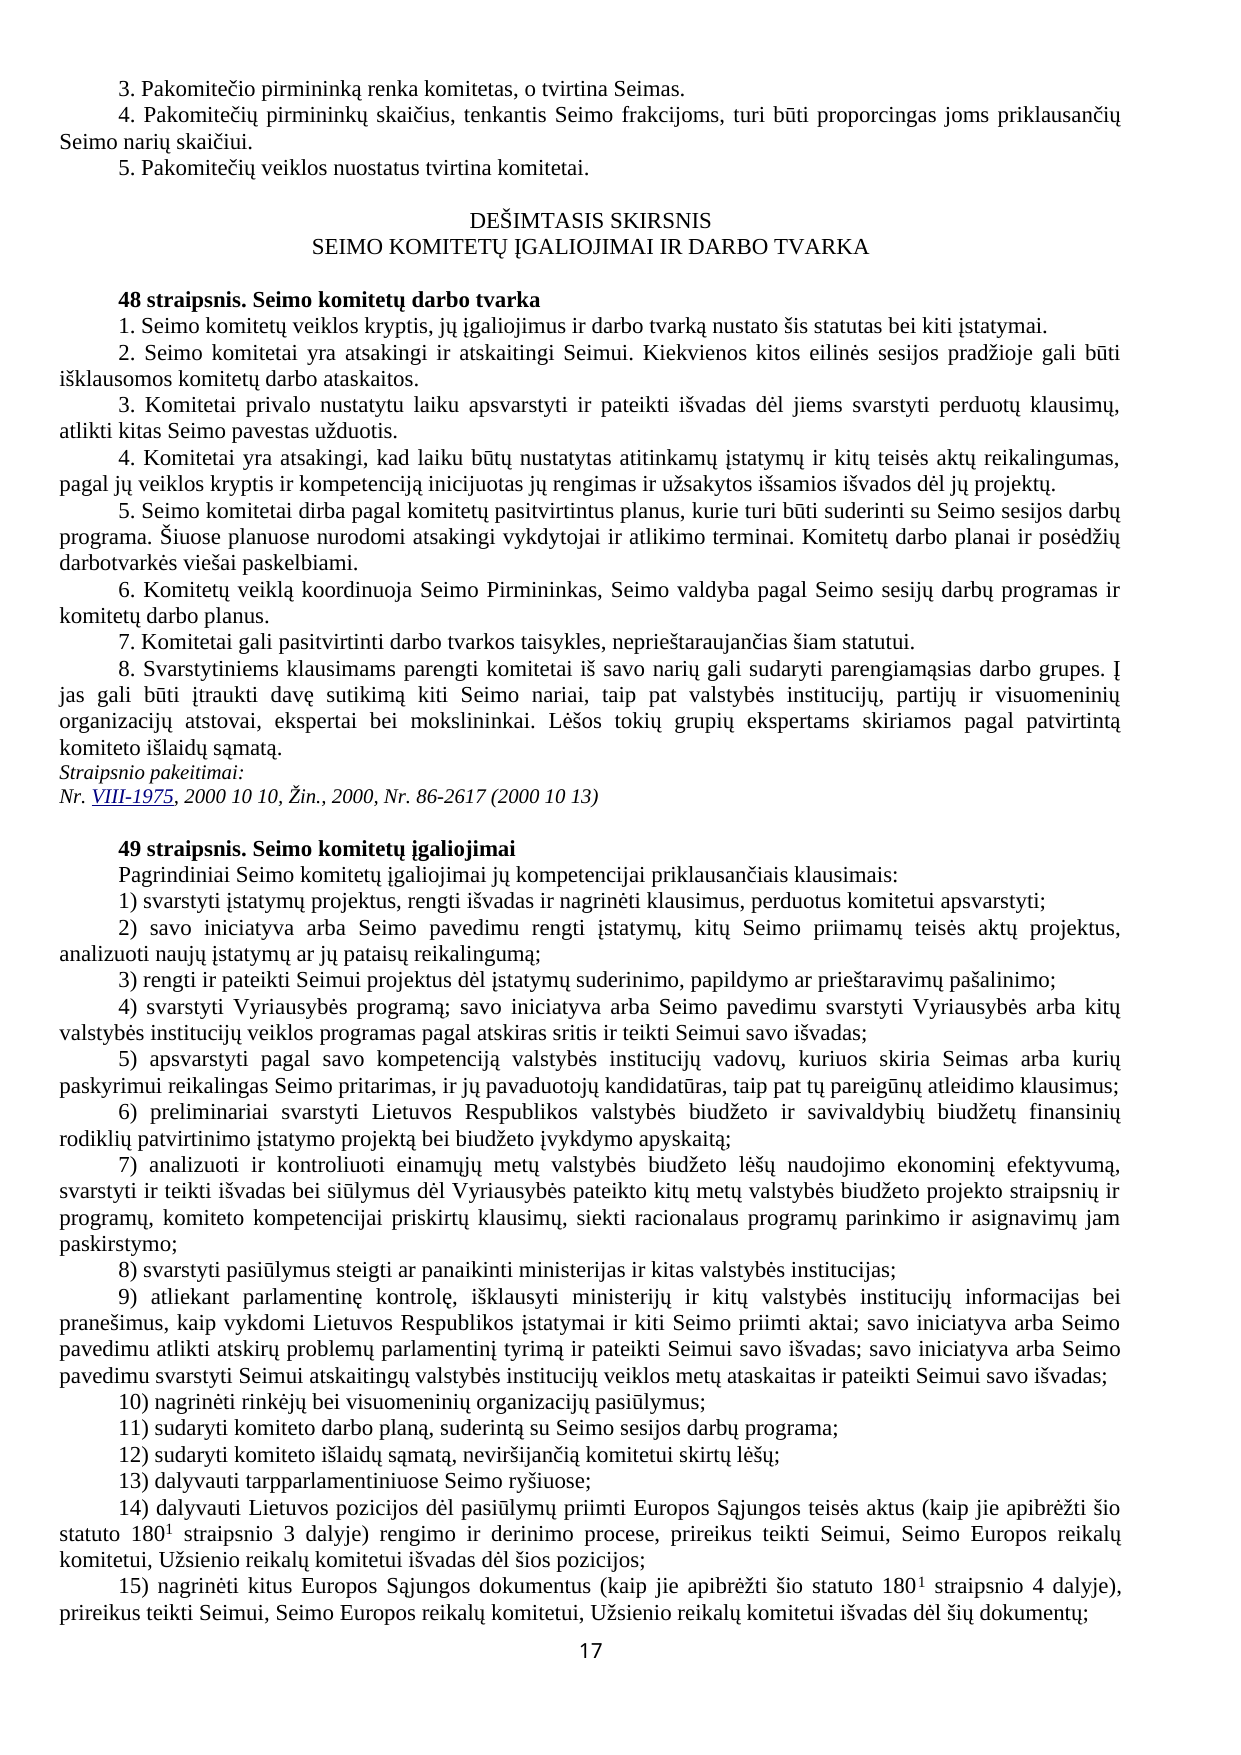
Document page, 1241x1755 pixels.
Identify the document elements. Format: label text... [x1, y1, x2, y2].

text 2) savo iniciatyva arba Seimo pavedimu rengti įstatymų, kitų Seimo priimamų teisės aktų projektus, analizuoti naujų įstatymų ar jų pataisų reikalingumą; [59, 914, 1122, 966]
text 8. Svarstytiniems klausimams parengti komitetai iš savo narių gali sudaryti parengiamąsias darbo grupes. Į jas gali būti įtraukti davę sutikimą kiti Seimo nariai, taip pat valstybės institucijų, partijų ir visuomeninių organizacijų atstovai, ekspertai bei mokslininkai. Lėšos tokių grupių ekspertams skiriamos pagal patvirtintą komiteto išlaidų sąmatą. [59, 655, 1122, 760]
text 9) atliekant parlamentinę kontrolę, išklausyti ministerijų ir kitų valstybės institucijų informacijas bei pranešimus, kaip vykdomi Lietuvos Respublikos įstatymai ir kiti Seimo priimti aktai; savo iniciatyva arba Seimo pavedimu atlikti atskirų problemų parlamentinį tyrimą ir pateikti Seimui savo išvadas; savo iniciatyva arba Seimo pavedimu svarstyti Seimui atskaitingų valstybės institucijų veiklos metų ataskaitas ir pateikti Seimui savo išvadas; [59, 1283, 1122, 1388]
text 7. Komitetai gali pasitvirtinti darbo tvarkos taisykles, neprieštaraujančias šiam statutui. [59, 628, 1122, 655]
text 3. Pakomitečio pirmininką renka komitetas, o tvirtina Seimas. [59, 75, 1122, 101]
text Pagrindiniai Seimo komitetų įgaliojimai jų kompetencijai priklausančiais klausimais: [59, 861, 1122, 887]
text 3) rengti ir pateikti Seimui projektus dėl įstatymų suderinimo, papildymo ar prieštaravimų pašalinimo; [59, 966, 1122, 993]
text 4. Komitetai yra atsakingi, kad laiku būtų nustatytas atitinkamų įstatymų ir kitų teisės aktų reikalingumas, pagal jų veiklos kryptis ir kompetenciją inicijuotas jų rengimas ir užsakytos išsamios išvados dėl jų projektų. [59, 444, 1122, 497]
text 13) dalyvauti tarpparlamentiniuose Seimo ryšiuose; [59, 1467, 1122, 1493]
text SEIMO KOMITETŲ ĮGALIOJIMAI IR DARBO TVARKA [59, 233, 1122, 259]
text 5. Seimo komitetai dirba pagal komitetų pasitvirtintus planus, kurie turi būti suderinti su Seimo sesijos darbų programa. Šiuose planuose nurodomi atsakingi vykdytojai ir atlikimo terminai. Komitetų darbo planai ir posėdžių darbotvarkės viešai paskelbiami. [59, 497, 1122, 576]
text 11) sudaryti komiteto darbo planą, suderintą su Seimo sesijos darbų programa; [59, 1414, 1122, 1441]
text Straipsnio pakeitimai: [59, 760, 1122, 784]
text 4. Pakomitečių pirmininkų skaičius, tenkantis Seimo frakcijoms, turi būti proporcingas joms priklausančių Seimo narių skaičiui. [59, 101, 1122, 154]
text 15) nagrinėti kitus Europos Sąjungos dokumentus (kaip jie apibrėžti šio statuto 1801 straipsnio 4 dalyje), prireikus teikti Seimui, Seimo Europos reikalų komitetui, Užsienio reikalų komitetui išvadas dėl šių dokumentų; [59, 1573, 1122, 1625]
text 4) svarstyti Vyriausybės programą; savo iniciatyva arba Seimo pavedimu svarstyti Vyriausybės arba kitų valstybės institucijų veiklos programas pagal atskiras sritis ir teikti Seimui savo išvadas; [59, 993, 1122, 1046]
text 48 straipsnis. Seimo komitetų darbo tvarka [59, 286, 1122, 312]
text Nr. VIII-1975, 2000 10 10, Žin., 2000, Nr. 86-2617 (2000 10 13) [59, 784, 1122, 808]
text 5. Pakomitečių veiklos nuostatus tvirtina komitetai. [59, 154, 1122, 180]
text 6) preliminariai svarstyti Lietuvos Respublikos valstybės biudžeto ir savivaldybių biudžetų finansinių rodiklių patvirtinimo įstatymo projektą bei biudžeto įvykdymo apyskaitą; [59, 1098, 1122, 1151]
text 2. Seimo komitetai yra atsakingi ir atskaitingi Seimui. Kiekvienos kitos eilinės sesijos pradžioje gali būti išklausomos komitetų darbo ataskaitos. [59, 338, 1122, 391]
text 10) nagrinėti rinkėjų bei visuomeninių organizacijų pasiūlymus; [59, 1388, 1122, 1414]
text 1. Seimo komitetų veiklos kryptis, jų įgaliojimus ir darbo tvarką nustato šis statutas bei kiti įstatymai. [59, 312, 1122, 338]
text 3. Komitetai privalo nustatytu laiku apsvarstyti ir pateikti išvadas dėl jiems svarstyti perduotų klausimų, atlikti kitas Seimo pavestas užduotis. [59, 391, 1122, 444]
text 12) sudaryti komiteto išlaidų sąmatą, neviršijančią komitetui skirtų lėšų; [59, 1441, 1122, 1467]
text 1) svarstyti įstatymų projektus, rengti išvadas ir nagrinėti klausimus, perduotus komitetui apsvarstyti; [59, 887, 1122, 914]
text 5) apsvarstyti pagal savo kompetenciją valstybės institucijų vadovų, kuriuos skiria Seimas arba kurių paskyrimui reikalingas Seimo pritarimas, ir jų pavaduotojų kandidatūras, taip pat tų pareigūnų atleidimo klausimus; [59, 1046, 1122, 1098]
text 7) analizuoti ir kontroliuoti einamųjų metų valstybės biudžeto lėšų naudojimo ekonominį efektyvumą, svarstyti ir teikti išvadas bei siūlymus dėl Vyriausybės pateikto kitų metų valstybės biudžeto projekto straipsnių ir programų, komiteto kompetencijai priskirtų klausimų, siekti racionalaus programų parinkimo ir asignavimų jam paskirstymo; [59, 1151, 1122, 1256]
text 8) svarstyti pasiūlymus steigti ar panaikinti ministerijas ir kitas valstybės institucijas; [59, 1256, 1122, 1283]
text 14) dalyvauti Lietuvos pozicijos dėl pasiūlymų priimti Europos Sąjungos teisės aktus (kaip jie apibrėžti šio statuto 1801 straipsnio 3 dalyje) rengimo ir derinimo procese, prireikus teikti Seimui, Seimo Europos reikalų komitetui, Užsienio reikalų komitetui išvadas dėl šios pozicijos; [59, 1493, 1122, 1573]
text DEŠIMTASIS SKIRSNIS [59, 207, 1122, 233]
text 49 straipsnis. Seimo komitetų įgaliojimai [59, 835, 1122, 861]
text 6. Komitetų veiklą koordinuoja Seimo Pirmininkas, Seimo valdyba pagal Seimo sesijų darbų programas ir komitetų darbo planus. [59, 576, 1122, 628]
